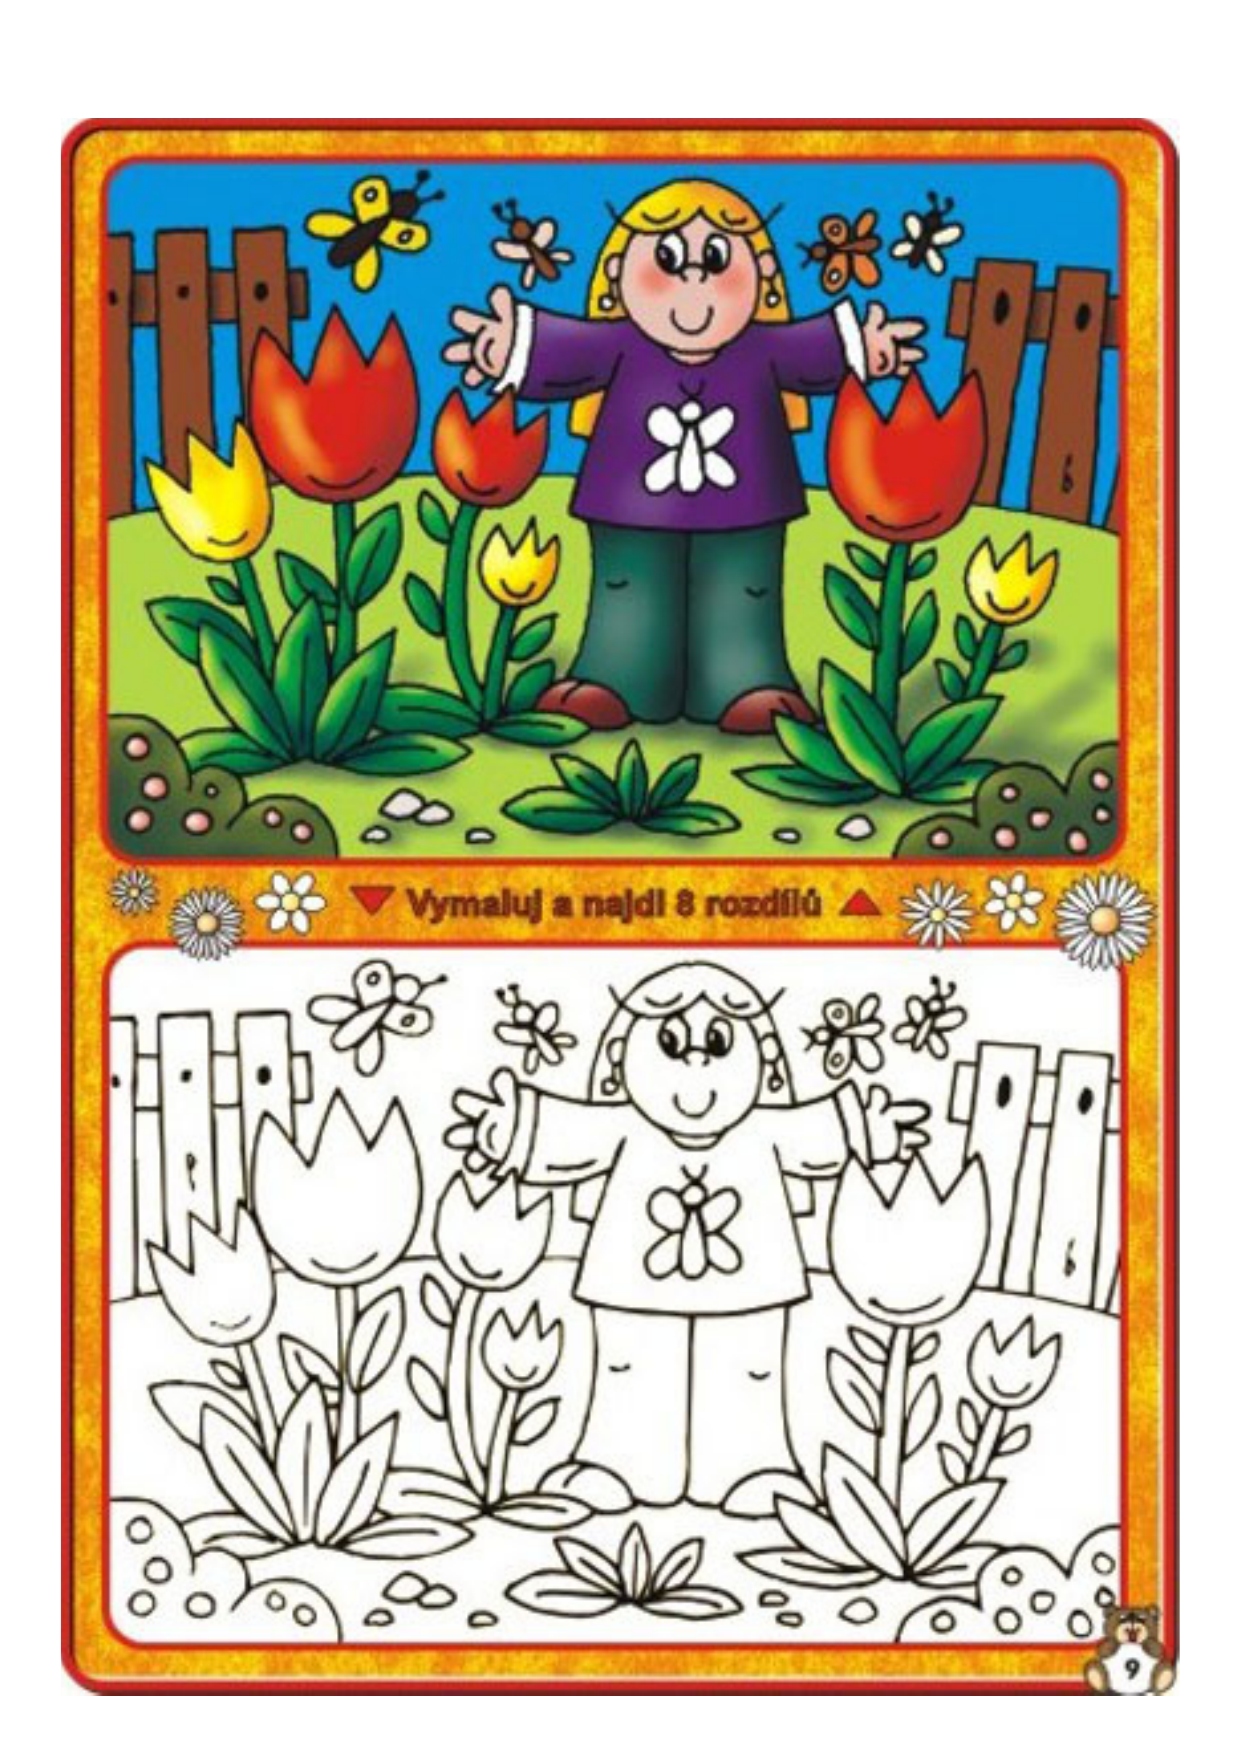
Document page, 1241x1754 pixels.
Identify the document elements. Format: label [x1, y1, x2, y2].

picture [60, 118, 1180, 1696]
